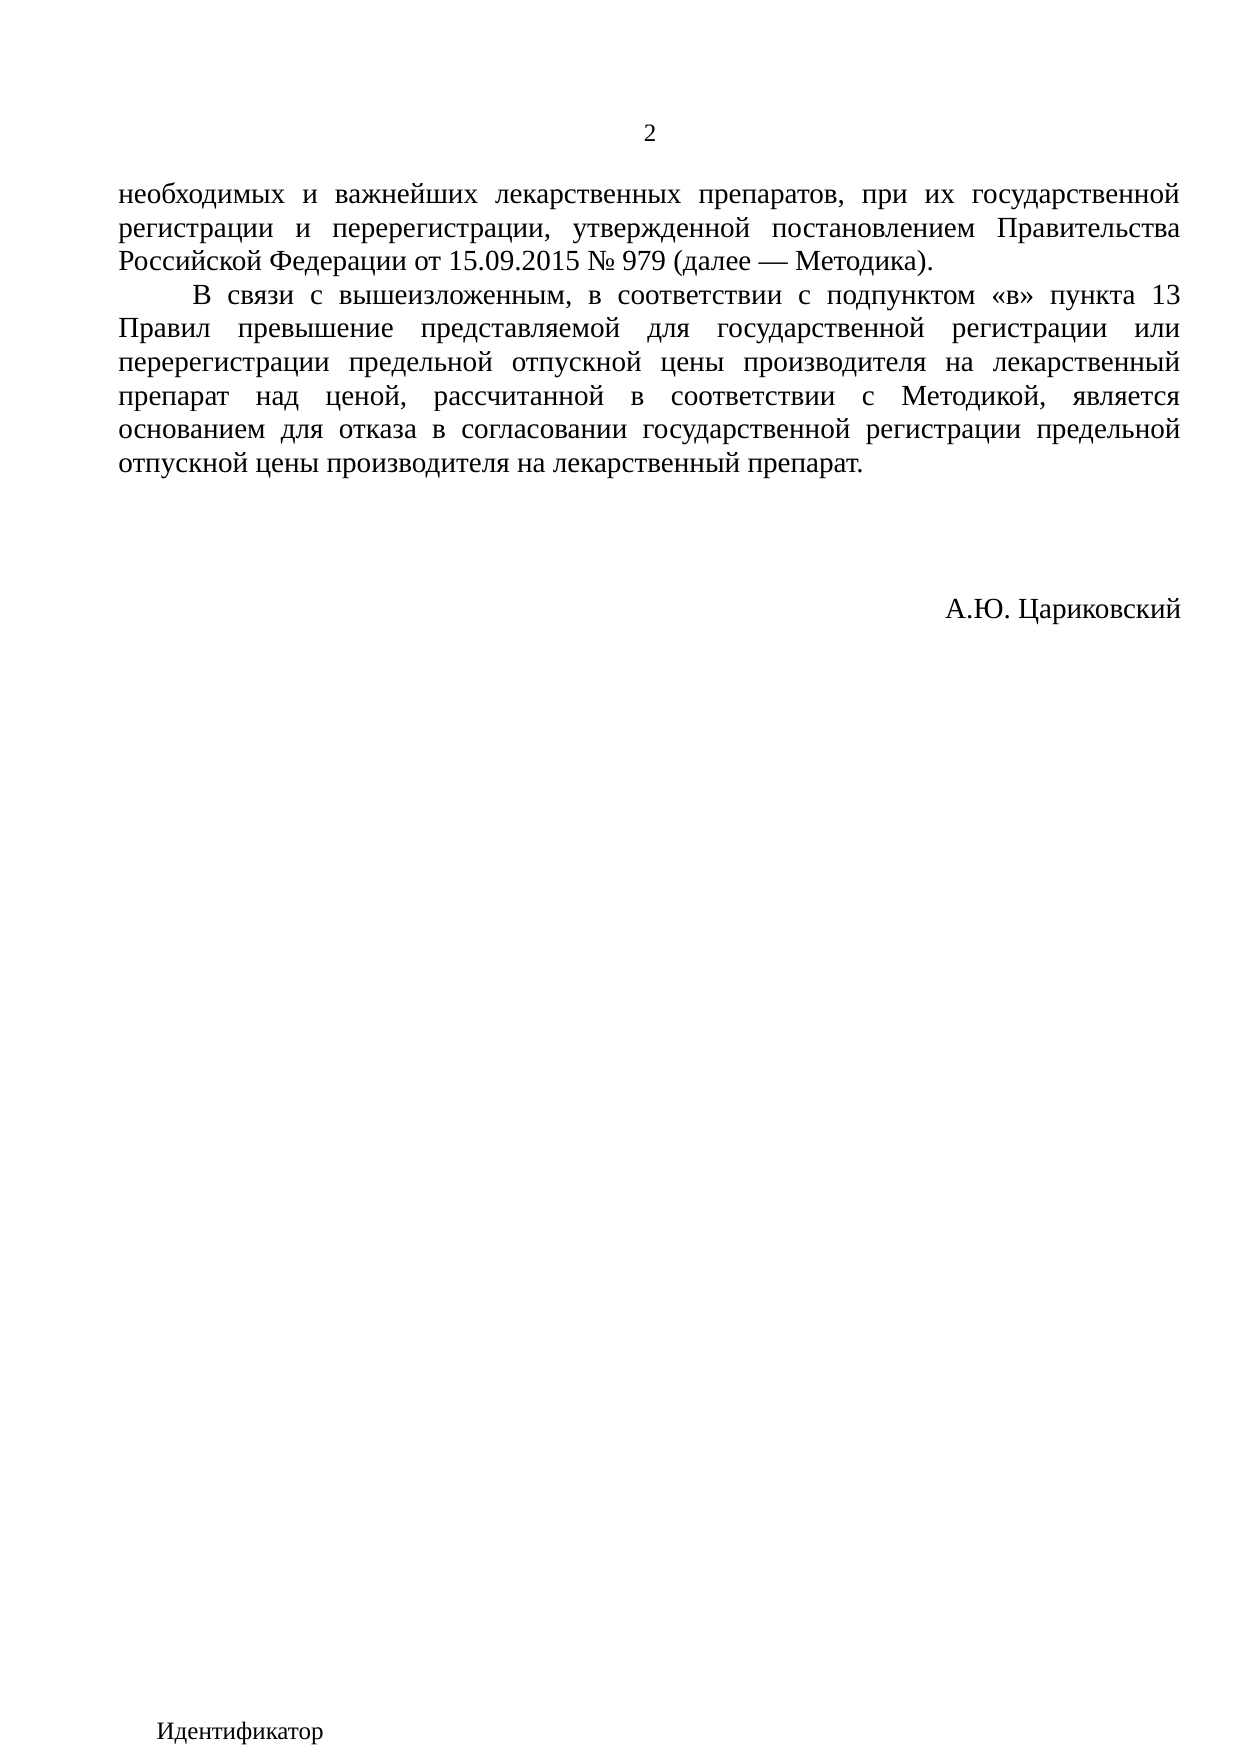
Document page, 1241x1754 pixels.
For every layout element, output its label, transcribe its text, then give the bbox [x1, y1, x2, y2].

text необходимых и важнейших лекарственных препаратов, при их государственной регистрации и перерегистрации, утвержденной постановлением Правительства Российской Федерации от 15.09.2015 № 979 (далее — Методика). [118, 176, 1181, 277]
text В связи с вышеизложенным, в соответствии с подпунктом «в» пункта 13 Правил превышение представляемой для государственной регистрации или перерегистрации предельной отпускной цены производителя на лекарственный препарат над ценой, рассчитанной в соответствии с Методикой, является основанием для отказа в согласовании государственной регистрации предельной отпускной цены производителя на лекарственный препарат. [118, 277, 1181, 478]
text А.Ю. Цариковский [118, 591, 1181, 625]
